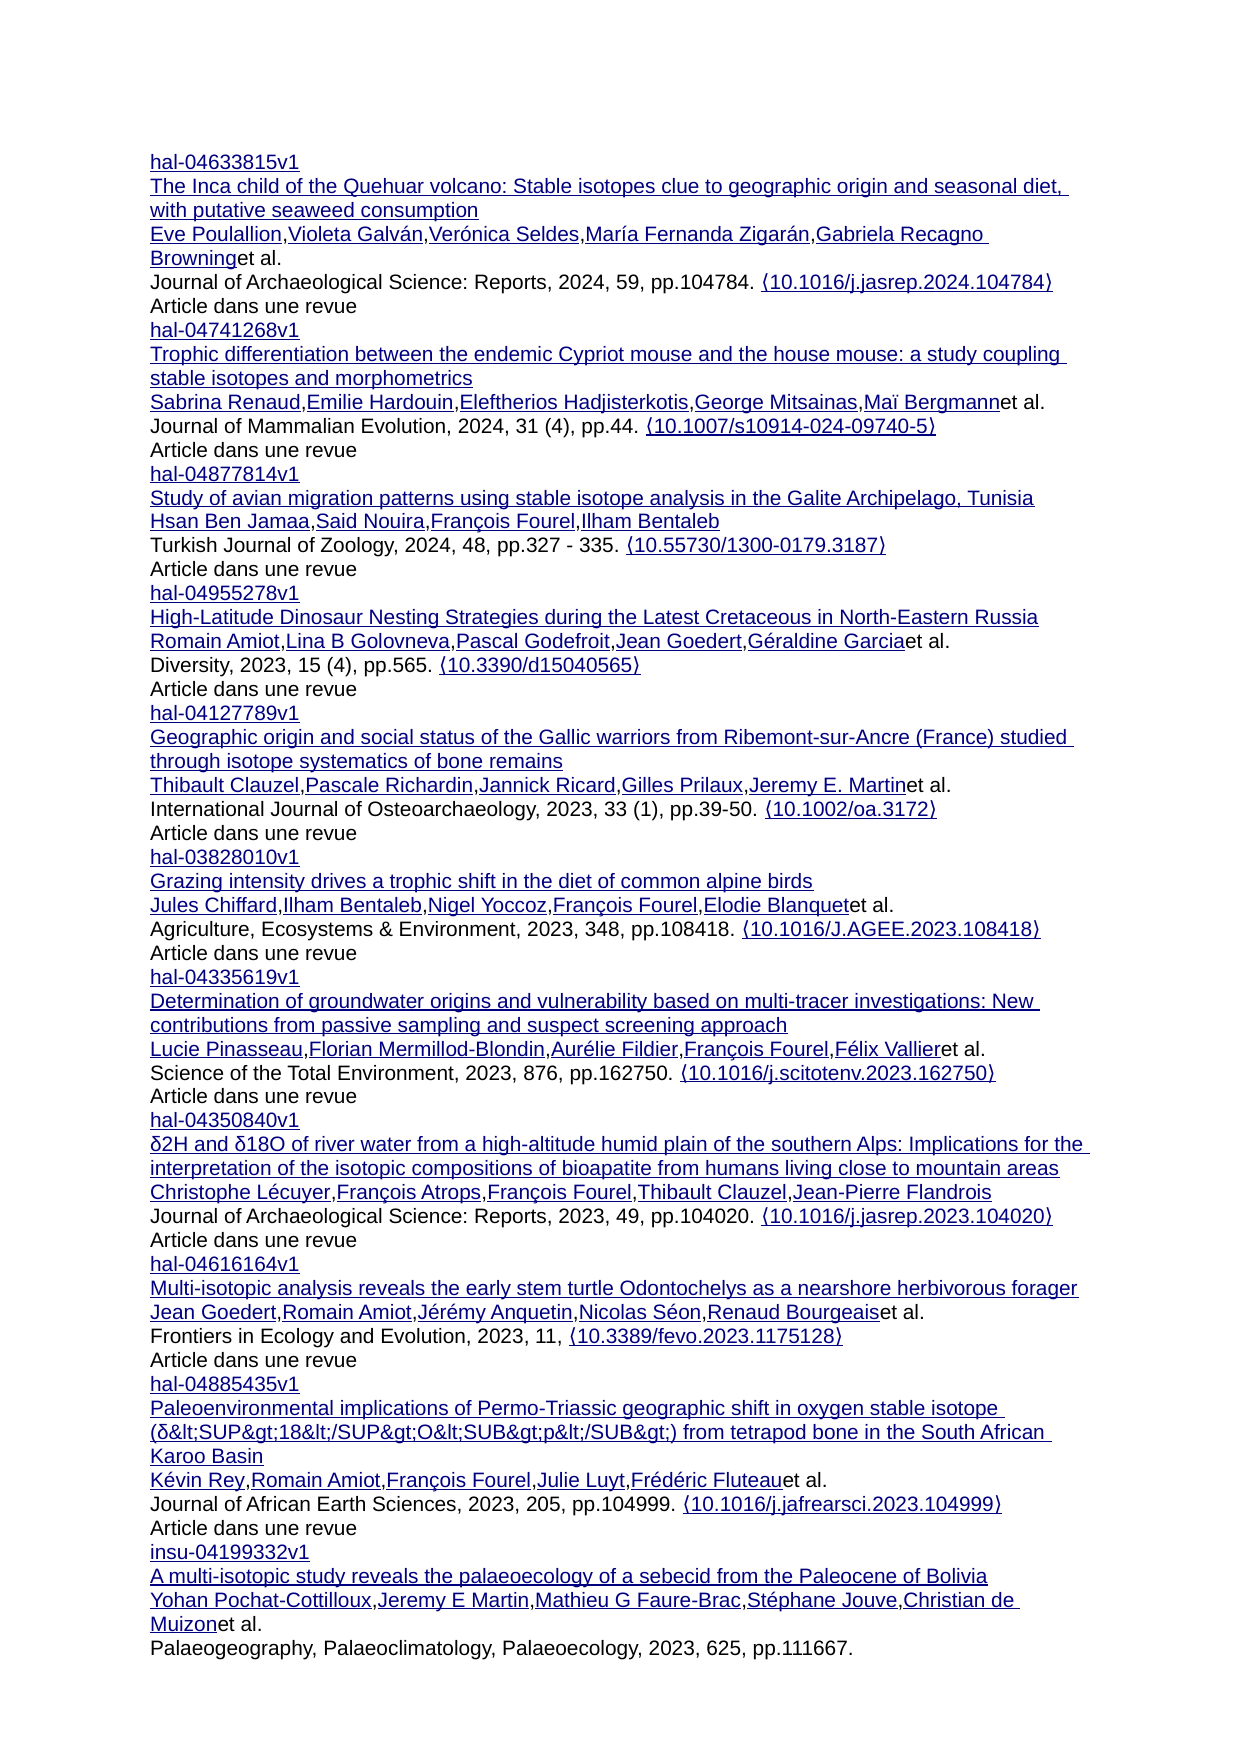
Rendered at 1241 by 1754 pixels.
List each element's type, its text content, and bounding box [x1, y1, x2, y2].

table_cell A multi-isotopic study reveals the palaeoecology of a sebecid from the Paleocene of Bolivia Yohan Pochat-Cottilloux,Jeremy E Martin,Mathieu G Faure-Brac,Stéphane Jouve,Christian de Muizonet al. Palaeogeography, Palaeoclimatology, Palaeoecology, 2023, 625, pp.111667. [150, 1564, 1090, 1659]
table_cell Multi-isotopic analysis reveals the early stem turtle Odontochelys as a nearshore herbivorous forager Jean Goedert,Romain Amiot,Jérémy Anquetin,Nicolas Séon,Renaud Bourgeaiset al. Frontiers in Ecology and Evolution, 2023, 11, ⟨10.3389/fevo.2023.1175128⟩ Article dans une revue hal-04885435v1 [150, 1276, 1090, 1396]
table_cell Grazing intensity drives a trophic shift in the diet of common alpine birds Jules Chiffard,Ilham Bentaleb,Nigel Yoccoz,François Fourel,Elodie Blanquetet al. Agriculture, Ecosystems & Environment, 2023, 348, pp.108418. ⟨10.1016/J.AGEE.2023.108418⟩ Article dans une revue hal-04335619v1 [150, 869, 1090, 988]
table_cell Trophic differentiation between the endemic Cypriot mouse and the house mouse: a study coupling stable isotopes and morphometrics Sabrina Renaud,Emilie Hardouin,Eleftherios Hadjisterkotis,George Mitsainas,Maï Bergmannet al. Journal of Mammalian Evolution, 2024, 31 (4), pp.44. ⟨10.1007/s10914-024-09740-5⟩ Article dans une revue hal-04877814v1 [150, 342, 1090, 485]
table_cell Study of avian migration patterns using stable isotope analysis in the Galite Archipelago, Tunisia Hsan Ben Jamaa,Said Nouira,François Fourel,Ilham Bentaleb Turkish Journal of Zoology, 2024, 48, pp.327 - 335. ⟨10.55730/1300-0179.3187⟩ Article dans une revue hal-04955278v1 [150, 485, 1090, 605]
table_cell High-Latitude Dinosaur Nesting Strategies during the Latest Cretaceous in North-Eastern Russia Romain Amiot,Lina B Golovneva,Pascal Godefroit,Jean Goedert,Géraldine Garciaet al. Diversity, 2023, 15 (4), pp.565. ⟨10.3390/d15040565⟩ Article dans une revue hal-04127789v1 [150, 605, 1090, 725]
table_cell Geographic origin and social status of the Gallic warriors from Ribemont‐sur‐Ancre (France) studied through isotope systematics of bone remains Thibault Clauzel,Pascale Richardin,Jannick Ricard,Gilles Prilaux,Jeremy E. Martinet al. International Journal of Osteoarchaeology, 2023, 33 (1), pp.39-50. ⟨10.1002/oa.3172⟩ Article dans une revue hal-03828010v1 [150, 725, 1090, 869]
table_cell interpretation of the isotopic compositions of bioapatite from humans living close to mountain areas Christophe Lécuyer,François Atrops,François Fourel,Thibault Clauzel,Jean-Pierre Flandrois Journal of Archaeological Science: Reports, 2023, 49, pp.104020. ⟨10.1016/j.jasrep.2023.104020⟩ Article dans une revue hal-04616164v1 [150, 1154, 1090, 1276]
table_cell Paleoenvironmental implications of Permo-Triassic geographic shift in oxygen stable isotope (δ&lt;SUP&gt;18&lt;/SUP&gt;O&lt;SUB&gt;p&lt;/SUB&gt;) from tetrapod bone in the South African Karoo Basin Kévin Rey,Romain Amiot,François Fourel,Julie Luyt,Frédéric Fluteauet al. Journal of African Earth Sciences, 2023, 205, pp.104999. ⟨10.1016/j.jafrearsci.2023.104999⟩ Article dans une revue insu-04199332v1 [150, 1396, 1090, 1563]
table_cell δ2H and δ18O of river water from a high-altitude humid plain of the southern Alps: Implications for the [150, 1132, 1090, 1153]
table_cell hal-04633815v1 [150, 150, 1090, 174]
table_cell Determination of groundwater origins and vulnerability based on multi-tracer investigations: New contributions from passive sampling and suspect screening approach Lucie Pinasseau,Florian Mermillod-Blondin,Aurélie Fildier,François Fourel,Félix Vallieret al. Science of the Total Environment, 2023, 876, pp.162750. ⟨10.1016/j.scitotenv.2023.162750⟩ Article dans une revue hal-04350840v1 [150, 989, 1090, 1132]
table_cell The Inca child of the Quehuar volcano: Stable isotopes clue to geographic origin and seasonal diet, with putative seaweed consumption Eve Poulallion,Violeta Galván,Verónica Seldes,María Fernanda Zigarán,Gabriela Recagno Browninget al. Journal of Archaeological Science: Reports, 2024, 59, pp.104784. ⟨10.1016/j.jasrep.2024.104784⟩ Article dans une revue hal-04741268v1 [150, 174, 1090, 342]
